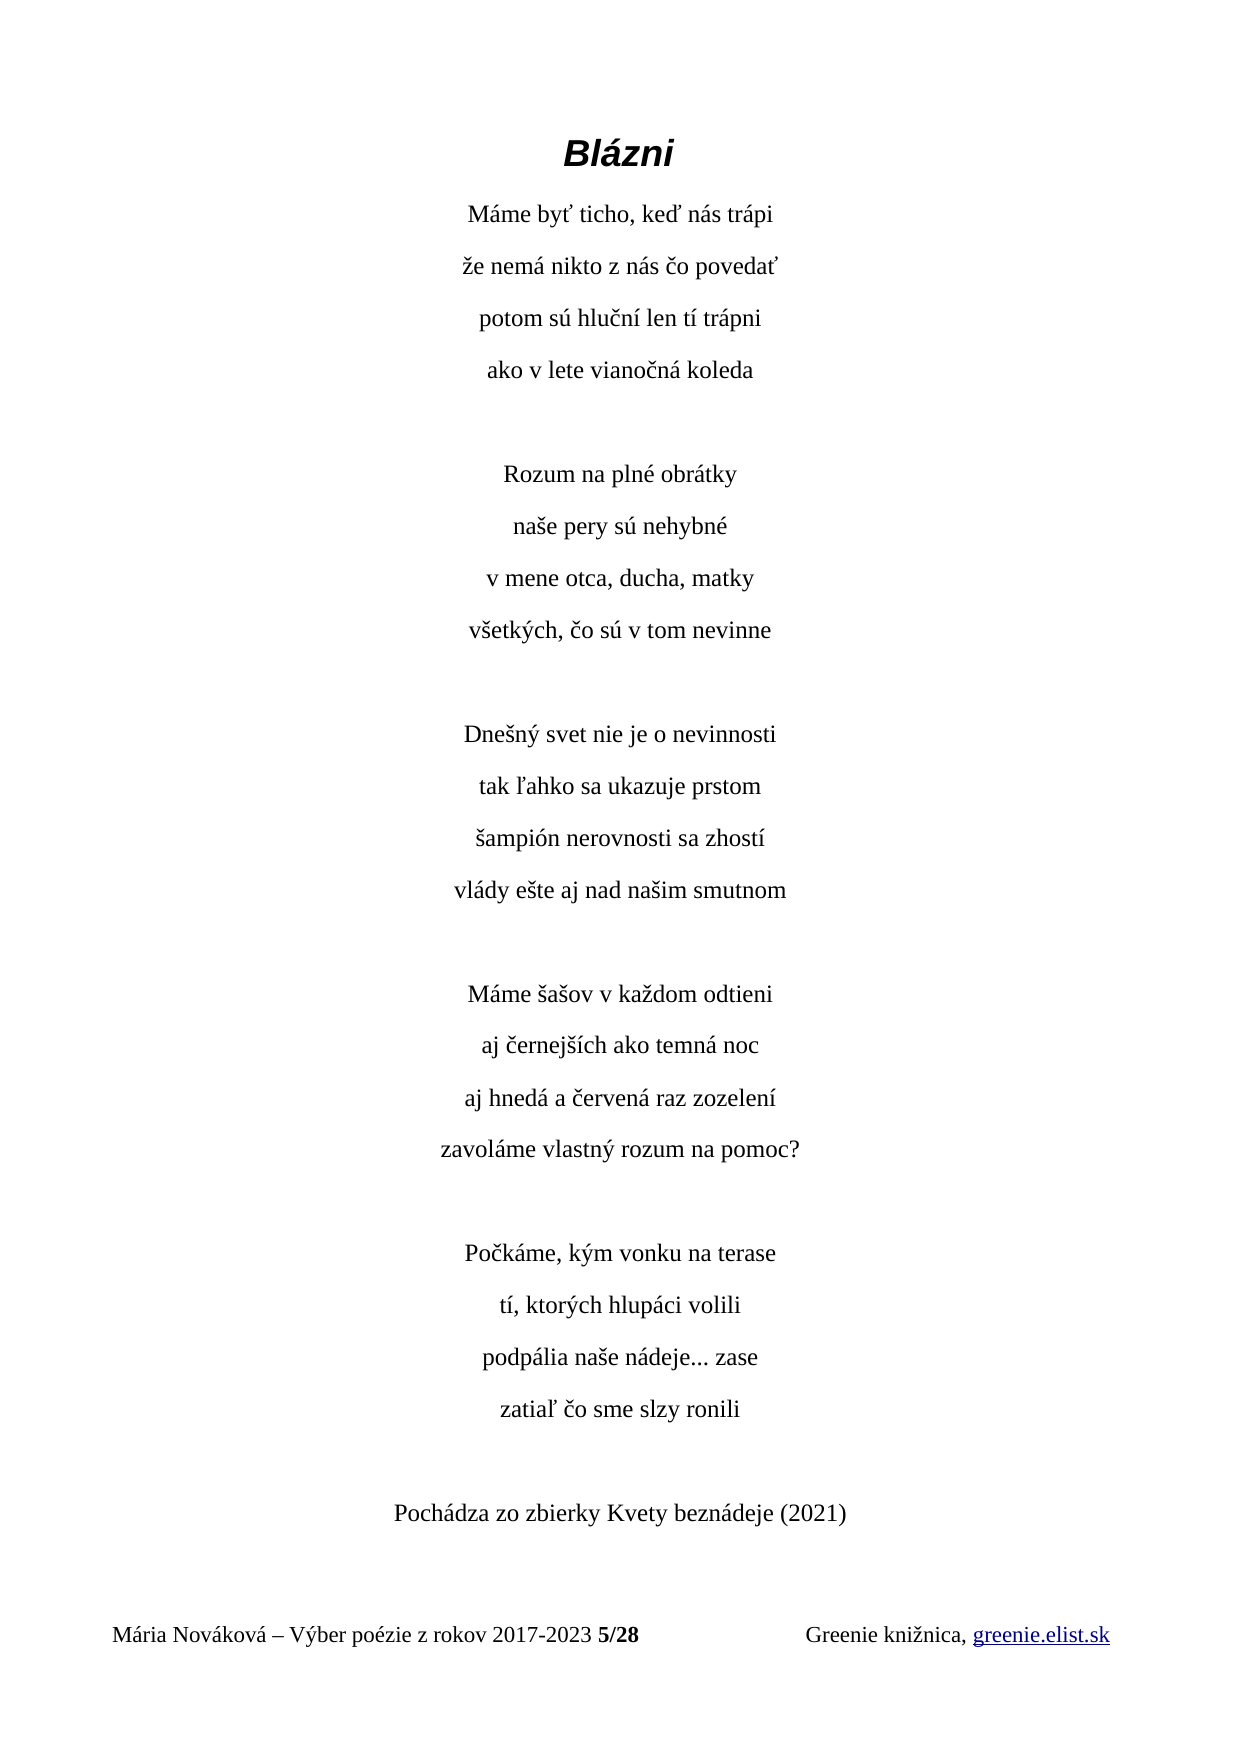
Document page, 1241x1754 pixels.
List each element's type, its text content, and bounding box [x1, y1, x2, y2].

text Rozum na plné obrátky [106, 459, 1134, 488]
text v mene otca, ducha, matky [106, 563, 1134, 592]
text tí, ktorých hlupáci volili [106, 1291, 1134, 1319]
text aj černejších ako temná noc [106, 1031, 1134, 1059]
text ako v lete vianočná koleda [106, 355, 1134, 384]
text Máme šašov v každom odtieni [106, 979, 1134, 1007]
text naše pery sú nehybné [106, 511, 1134, 539]
text zatiaľ čo sme slzy ronili [106, 1394, 1134, 1423]
text vlády ešte aj nad našim smutnom [106, 875, 1134, 903]
text všetkých, čo sú v tom nevinne [106, 615, 1134, 643]
text podpália naše nádeje... zase [106, 1342, 1134, 1371]
text Dnešný svet nie je o nevinnosti [106, 719, 1134, 747]
text potom sú hluční len tí trápni [106, 303, 1134, 332]
text zavoláme vlastný rozum na pomoc? [106, 1134, 1134, 1163]
text Pochádza zo zbierky Kvety beznádeje (2021) [106, 1498, 1134, 1527]
text Máme byť ticho, keď nás trápi [106, 199, 1134, 228]
text aj hnedá a červená raz zozelení [106, 1083, 1134, 1111]
text šampión nerovnosti sa zhostí [106, 823, 1134, 851]
text tak ľahko sa ukazuje prstom [106, 771, 1134, 799]
text Počkáme, kým vonku na terase [106, 1238, 1134, 1267]
text že nemá nikto z nás čo povedať [106, 251, 1134, 280]
subtitle Blázni [106, 131, 1134, 174]
